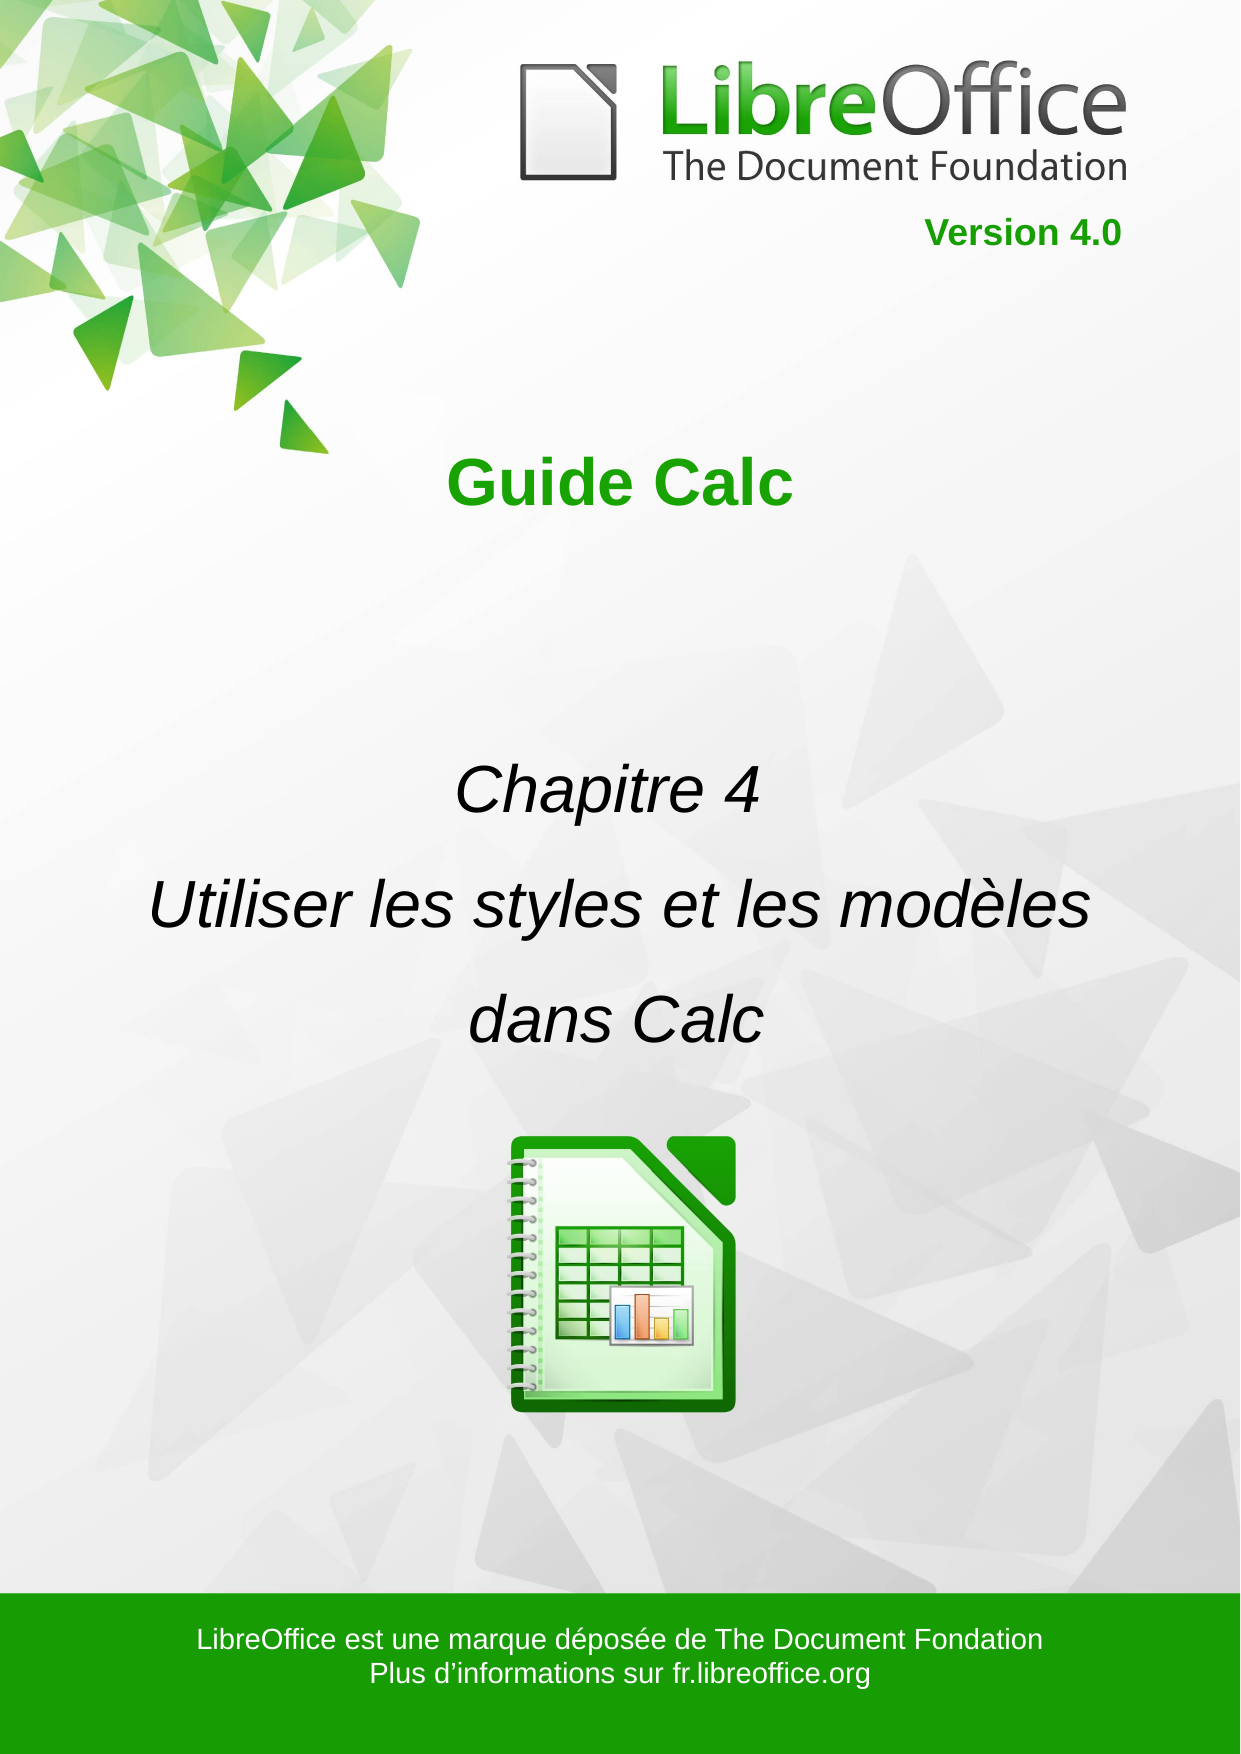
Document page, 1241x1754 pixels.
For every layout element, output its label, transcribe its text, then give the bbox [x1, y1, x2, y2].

picture [0, 0, 1241, 1754]
text Version 4.0 [0, 210, 1122, 253]
subtitle Chapitre 4 Utiliser les styles et les modèles dans Calc [0, 750, 1240, 1057]
text Guide Calc [0, 442, 1240, 519]
